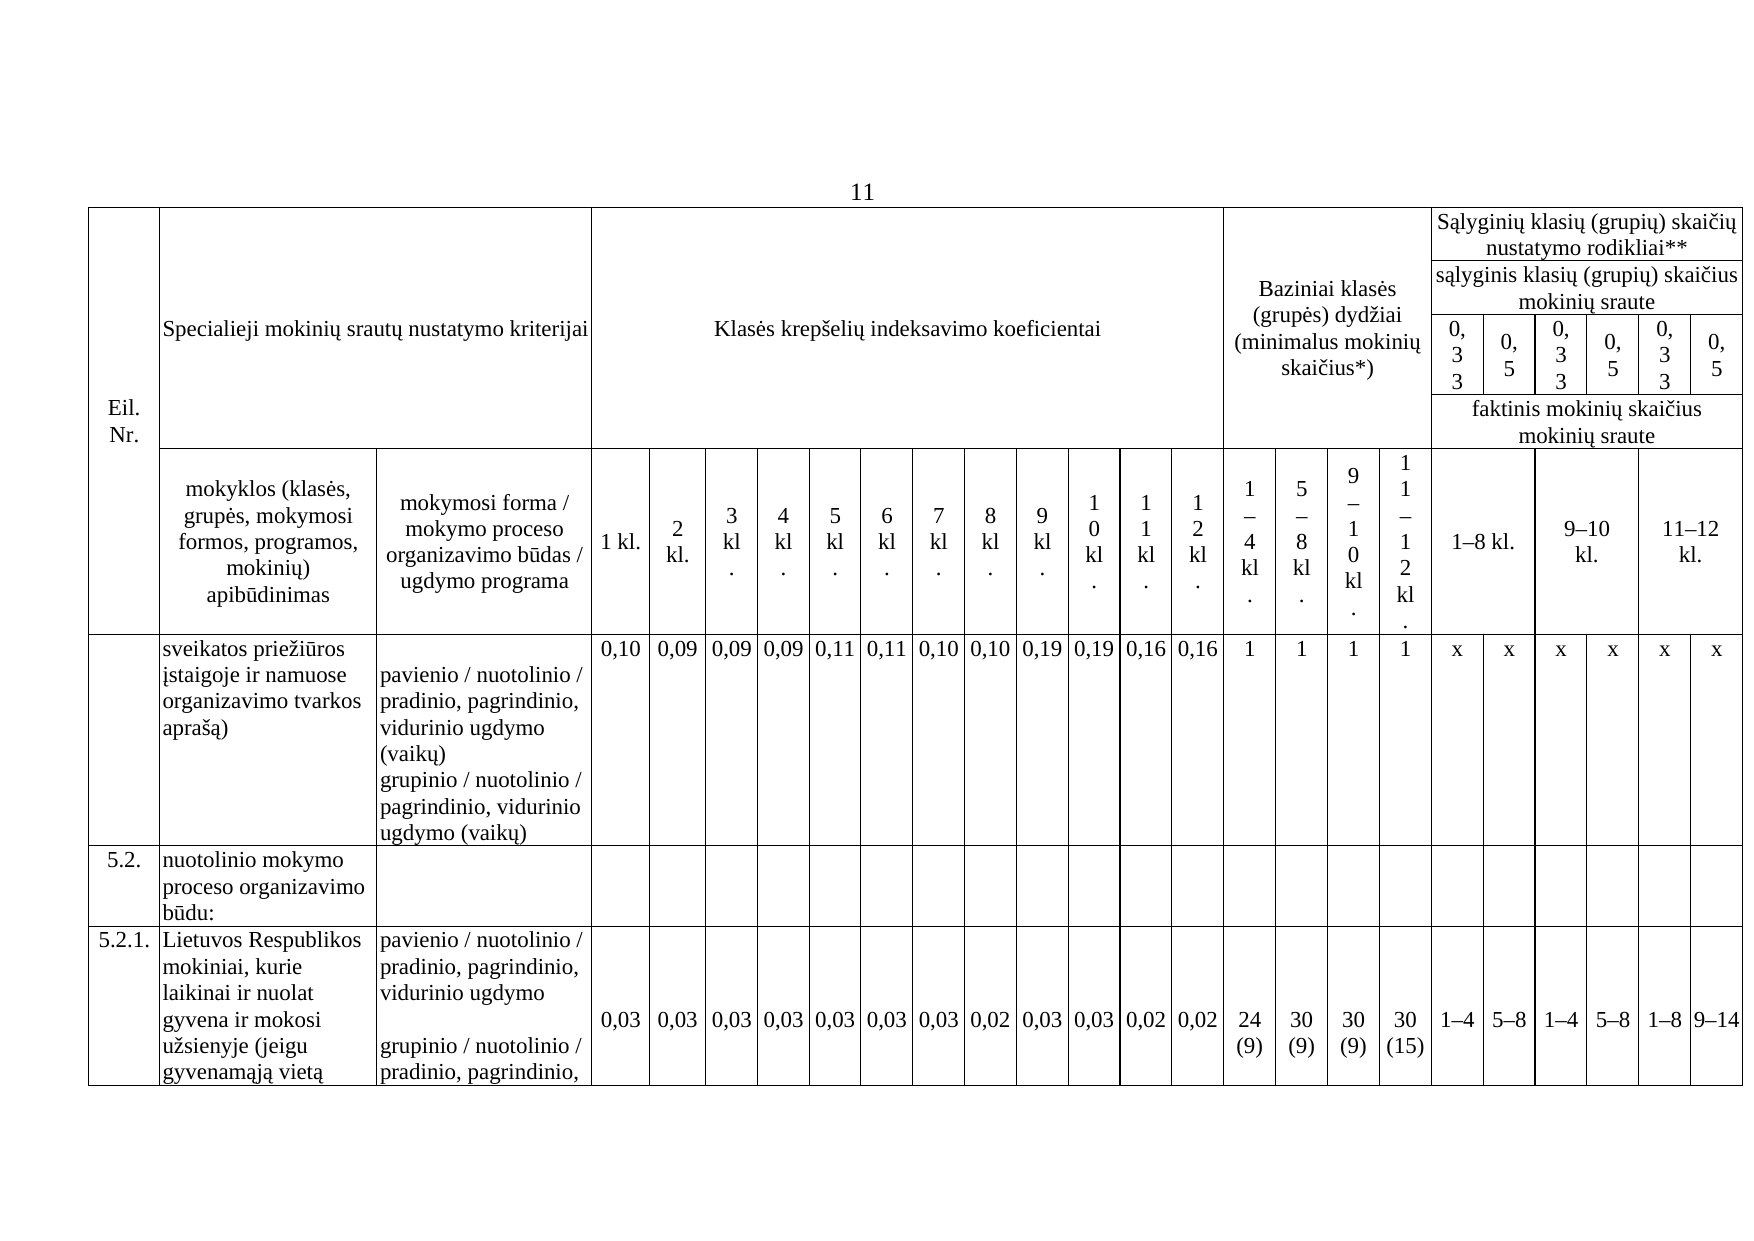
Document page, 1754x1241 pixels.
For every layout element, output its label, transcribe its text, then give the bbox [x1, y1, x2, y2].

table_cell 1–4 [1536, 927, 1586, 1085]
table_cell [1172, 846, 1223, 926]
table_cell 0,03 [758, 927, 809, 1085]
table_cell 0,02 [1172, 927, 1223, 1085]
table_header Eil. Nr. [89, 208, 159, 633]
table_header Klasės krepšelių indeksavimo koeficientai [592, 208, 1223, 448]
table_cell pavienio / nuotolinio / pradinio, pagrindinio, vidurinio ugdymo (vaikų) grupinio / nuotolinio / pagrindinio, vidurinio ugdymo (vaikų) [377, 635, 591, 845]
table_cell [1639, 846, 1690, 926]
table_cell 9–14 [1691, 927, 1742, 1085]
table_cell 11 kl. [1121, 449, 1171, 633]
table_cell 6 kl. [861, 449, 912, 633]
table_cell [706, 846, 757, 926]
table_cell 0,10 [592, 635, 649, 845]
table_cell 9–10 kl. [1536, 449, 1638, 633]
table_cell 1 kl. [592, 449, 649, 633]
table_cell 1–8 [1639, 927, 1690, 1085]
table_cell 7 kl. [913, 449, 964, 633]
table_cell 0,10 [913, 635, 964, 845]
table_cell 11–12 kl. [1639, 449, 1742, 633]
table_cell 0,5 [1484, 315, 1534, 394]
table_cell 0,02 [1121, 927, 1171, 1085]
table_cell [1380, 846, 1431, 926]
table_cell faktinis mokinių skaičius mokinių sraute [1432, 395, 1742, 448]
table_cell 0,33 [1536, 315, 1586, 394]
table_cell [913, 846, 964, 926]
table_cell [1224, 846, 1275, 926]
table_cell [1069, 846, 1119, 926]
table_cell 0,16 [1172, 635, 1223, 845]
table_cell 0,09 [650, 635, 705, 845]
table_cell 0,5 [1587, 315, 1638, 394]
table_cell sąlyginis klasių (grupių) skaičius mokinių sraute [1432, 261, 1742, 314]
table_cell 5–8 kl. [1276, 449, 1327, 633]
table_cell 1 [1224, 635, 1275, 845]
table_cell [861, 846, 912, 926]
table_cell [1536, 846, 1586, 926]
table_cell [1587, 846, 1638, 926]
table_cell 1 [1276, 635, 1327, 845]
table_cell 5–8 [1587, 927, 1638, 1085]
table_cell 2 kl. [650, 449, 705, 633]
table_cell 24 (9) [1224, 927, 1275, 1085]
table_cell 0,03 [861, 927, 912, 1085]
table_cell Lietuvos Respublikos mokiniai, kurie laikinai ir nuolat gyvena ir mokosi užsienyje (jeigu gyvenamąją vietą [160, 927, 376, 1085]
table_cell 1 [1328, 635, 1379, 845]
table_cell 0,19 [1017, 635, 1068, 845]
table_cell 0,03 [810, 927, 860, 1085]
table_cell 1 [1380, 635, 1431, 845]
table_cell [965, 846, 1016, 926]
table_cell 5–8 [1484, 927, 1534, 1085]
table_cell [650, 846, 705, 926]
table_cell 30 (9) [1276, 927, 1327, 1085]
table_header Sąlyginių klasių (grupių) skaičių nustatymo rodikliai** [1432, 208, 1742, 260]
table_cell [1328, 846, 1379, 926]
table_cell mokyklos (klasės, grupės, mokymosi formos, programos, mokinių) apibūdinimas [160, 449, 376, 633]
table_cell 30 (15) [1380, 927, 1431, 1085]
table_cell 0,10 [965, 635, 1016, 845]
table_cell [1017, 846, 1068, 926]
table_cell [1484, 846, 1534, 926]
table_cell 0,19 [1069, 635, 1119, 845]
table_cell 1–4 kl. [1224, 449, 1275, 633]
table_cell nuotolinio mokymo proceso organizavimo būdu: [160, 846, 376, 926]
table_cell x [1432, 635, 1483, 845]
table_cell 0,03 [913, 927, 964, 1085]
table_cell [89, 635, 159, 845]
table_cell pavienio / nuotolinio / pradinio, pagrindinio, vidurinio ugdymo grupinio / nuotolinio / pradinio, pagrindinio, [377, 927, 591, 1085]
table_cell [1276, 846, 1327, 926]
table_cell x [1587, 635, 1638, 845]
table_cell 4 kl. [758, 449, 809, 633]
table_cell 0,16 [1121, 635, 1171, 845]
table_cell x [1639, 635, 1690, 845]
table_cell 9–10 kl. [1328, 449, 1379, 633]
table_cell 0,11 [861, 635, 912, 845]
table_cell 0,09 [706, 635, 757, 845]
table_cell 5.2.1. [89, 927, 159, 1085]
table_cell [810, 846, 860, 926]
table_cell 3 kl. [706, 449, 757, 633]
table_cell 0,33 [1432, 315, 1483, 394]
table_cell 30 (9) [1328, 927, 1379, 1085]
table_cell [1691, 846, 1742, 926]
table_header Baziniai klasės (grupės) dydžiai (minimalus mokinių skaičius*) [1224, 208, 1431, 448]
table_cell 10 kl. [1069, 449, 1119, 633]
table_cell 0,11 [810, 635, 860, 845]
table_header Specialieji mokinių srautų nustatymo kriterijai [160, 208, 591, 448]
table_cell x [1484, 635, 1534, 845]
table_cell sveikatos priežiūros įstaigoje ir namuose organizavimo tvarkos aprašą) [160, 635, 376, 845]
table_cell 0,02 [965, 927, 1016, 1085]
table_cell 0,03 [1017, 927, 1068, 1085]
table_cell x [1691, 635, 1742, 845]
table_cell 0,03 [650, 927, 705, 1085]
table_cell 11–12 kl. [1380, 449, 1431, 633]
table_cell 0,03 [706, 927, 757, 1085]
table_cell 0,09 [758, 635, 809, 845]
table_cell x [1536, 635, 1586, 845]
table_cell [592, 846, 649, 926]
table_cell 0,5 [1691, 315, 1742, 394]
table_cell 12 kl. [1172, 449, 1223, 633]
table_cell [1432, 846, 1483, 926]
table_cell [377, 846, 591, 926]
table_cell 1–8 kl. [1432, 449, 1534, 633]
table_cell 5.2. [89, 846, 159, 926]
table_cell 0,03 [1069, 927, 1119, 1085]
table_cell 9 kl. [1017, 449, 1068, 633]
table_cell 8 kl. [965, 449, 1016, 633]
table_cell 0,33 [1639, 315, 1690, 394]
table_cell 0,03 [592, 927, 649, 1085]
table_cell 1–4 [1432, 927, 1483, 1085]
table_cell 5 kl. [810, 449, 860, 633]
table_cell [1121, 846, 1171, 926]
table_cell [758, 846, 809, 926]
table_cell mokymosi forma / mokymo proceso organizavimo būdas / ugdymo programa [377, 449, 591, 633]
